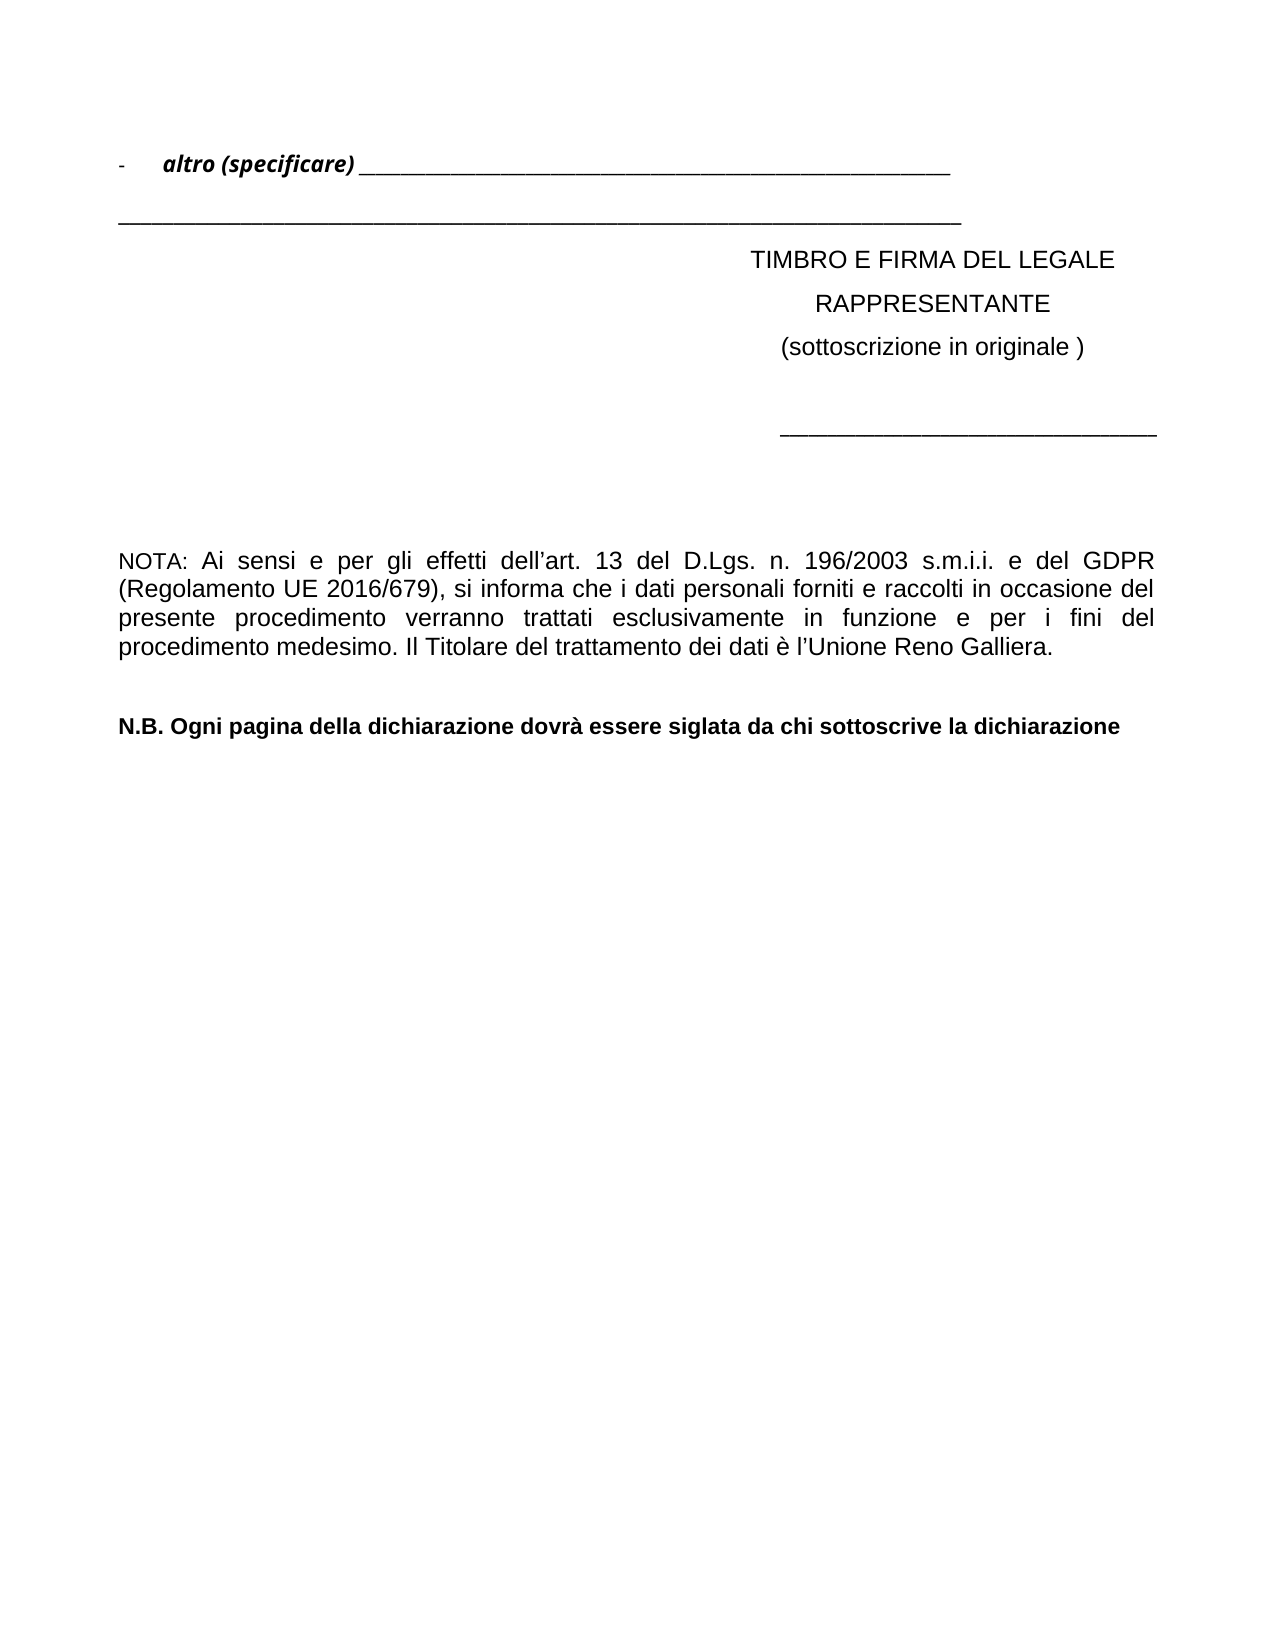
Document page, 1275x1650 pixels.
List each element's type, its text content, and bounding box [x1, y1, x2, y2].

text - altro (specificare) _______________________________________________________________________ [118, 148, 1143, 179]
text N.B. Ogni pagina della dichiarazione dovrà essere siglata da chi sottoscrive la dichiarazione [118, 713, 1157, 740]
text ____________________________________________________________________________ [118, 194, 1157, 228]
text ________________________________________ [118, 409, 1157, 440]
text NOTA: Ai sensi e per gli effetti dell’art. 13 del D.Lgs. n. 196/2003 s.m.i.i. e del GDPR (Regolamento UE 2016/679), si informa che i dati personali forniti e raccolti in occasione del presente procedimento verranno trattati esclusivamente in funzione e per i fini del procedimento medesimo. Il Titolare del trattamento dei dati è l’Unione Reno Galliera. [118, 546, 1157, 661]
text (sottoscrizione in originale ) [709, 332, 1157, 361]
text TIMBRO E FIRMA DEL LEGALE RAPPRESENTANTE [709, 246, 1157, 317]
